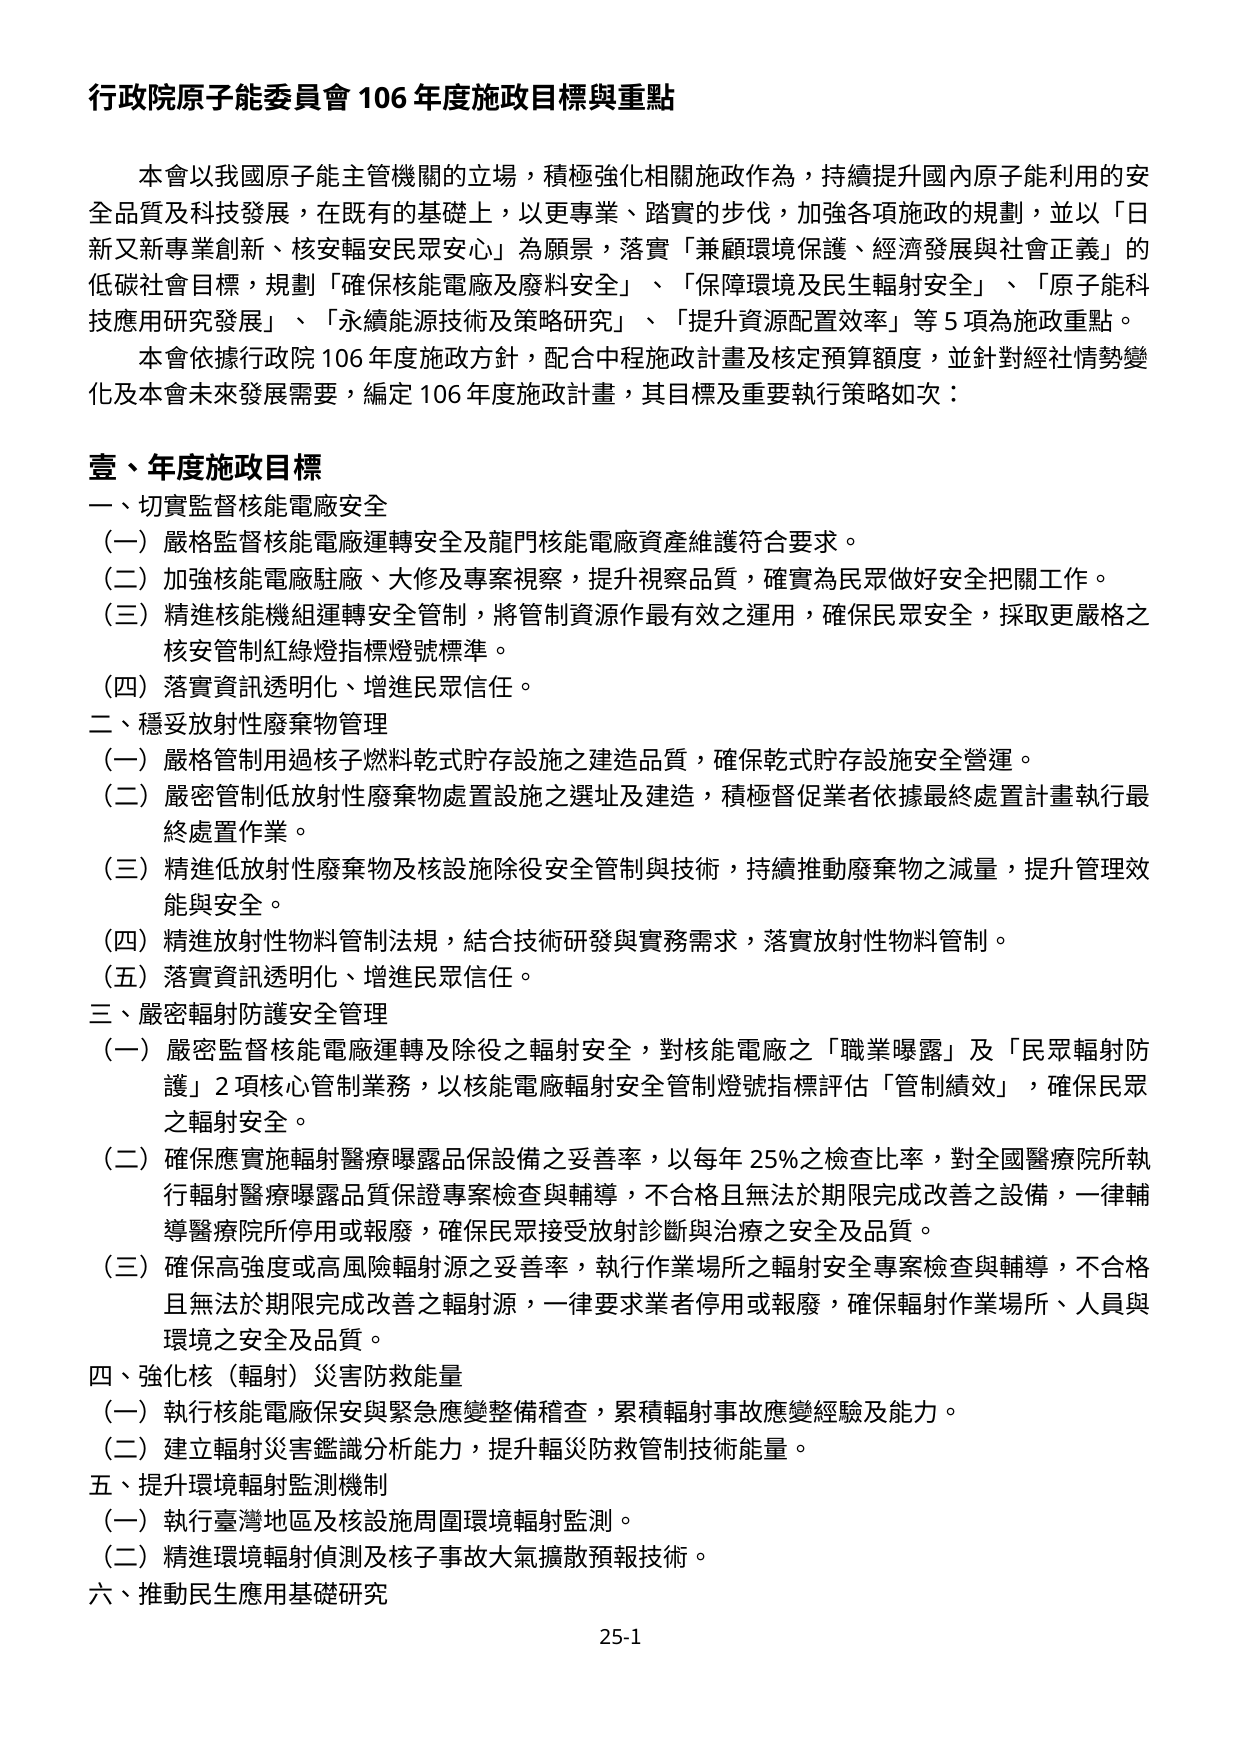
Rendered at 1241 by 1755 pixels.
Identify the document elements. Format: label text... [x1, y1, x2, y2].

text 本會以我國原子能主管機關的立場，積極強化相關施政作為，持續提升國內原子能利用的安全品質及科技發展，在既有的基礎上，以更專業、踏實的步伐，加強各項施政的規劃，並以「日新又新專業創新、核安輻安民眾安心」為願景，落實「兼顧環境保護、經濟發展與社會正義」的低碳社會目標，規劃「確保核能電廠及廢料安全」、「保障環境及民生輻射安全」、「原子能科技應用研究發展」、「永續能源技術及策略研究」、「提升資源配置效率」等5項為施政重點。 [89, 157, 1152, 338]
text （二）確保應實施輻射醫療曝露品保設備之妥善率，以每年25%之檢查比率，對全國醫療院所執行輻射醫療曝露品質保證專案檢查與輔導，不合格且無法於期限完成改善之設備，一律輔導醫療院所停用或報廢，確保民眾接受放射診斷與治療之安全及品質。 [89, 1139, 1152, 1248]
text 一、切實監督核能電廠安全 [89, 487, 1152, 523]
text 四、強化核（輻射）災害防救能量 [89, 1357, 1152, 1393]
text 六、推動民生應用基礎研究 [89, 1574, 1152, 1610]
text （二）建立輻射災害鑑識分析能力，提升輻災防救管制技術能量。 [89, 1429, 1152, 1465]
text （一）嚴格監督核能電廠運轉安全及龍門核能電廠資產維護符合要求。 [89, 523, 1152, 559]
text 二、穩妥放射性廢棄物管理 [89, 704, 1152, 740]
text 三、嚴密輻射防護安全管理 [89, 994, 1152, 1030]
text （五）落實資訊透明化、增進民眾信任。 [89, 958, 1152, 994]
text 壹、年度施政目標 [89, 445, 1152, 487]
text （二）加強核能電廠駐廠、大修及專案視察，提升視察品質，確實為民眾做好安全把關工作。 [89, 559, 1152, 595]
text （三）精進核能機組運轉安全管制，將管制資源作最有效之運用，確保民眾安全，採取更嚴格之核安管制紅綠燈指標燈號標準。 [89, 595, 1152, 668]
text （三）精進低放射性廢棄物及核設施除役安全管制與技術，持續推動廢棄物之減量，提升管理效能與安全。 [89, 849, 1152, 922]
text （一）嚴格管制用過核子燃料乾式貯存設施之建造品質，確保乾式貯存設施安全營運。 [89, 740, 1152, 777]
text （四）精進放射性物料管制法規，結合技術研發與實務需求，落實放射性物料管制。 [89, 922, 1152, 958]
text （一）嚴密監督核能電廠運轉及除役之輻射安全，對核能電廠之「職業曝露」及「民眾輻射防護」2項核心管制業務，以核能電廠輻射安全管制燈號指標評估「管制績效」，確保民眾之輻射安全。 [89, 1030, 1152, 1139]
text （二）嚴密管制低放射性廢棄物處置設施之選址及建造，積極督促業者依據最終處置計畫執行最終處置作業。 [89, 777, 1152, 849]
text （四）落實資訊透明化、增進民眾信任。 [89, 668, 1152, 704]
text （二）精進環境輻射偵測及核子事故大氣擴散預報技術。 [89, 1538, 1152, 1574]
text （三）確保高強度或高風險輻射源之妥善率，執行作業場所之輻射安全專案檢查與輔導，不合格且無法於期限完成改善之輻射源，一律要求業者停用或報廢，確保輻射作業場所、人員與環境之安全及品質。 [89, 1248, 1152, 1357]
text （一）執行臺灣地區及核設施周圍環境輻射監測。 [89, 1502, 1152, 1538]
text （一）執行核能電廠保安與緊急應變整備稽查，累積輻射事故應變經驗及能力。 [89, 1393, 1152, 1429]
text 本會依據行政院106年度施政方針，配合中程施政計畫及核定預算額度，並針對經社情勢變化及本會未來發展需要，編定106年度施政計畫，其目標及重要執行策略如次： [89, 338, 1152, 411]
text 行政院原子能委員會106年度施政目標與重點 [89, 75, 1152, 117]
text 五、提升環境輻射監測機制 [89, 1465, 1152, 1502]
